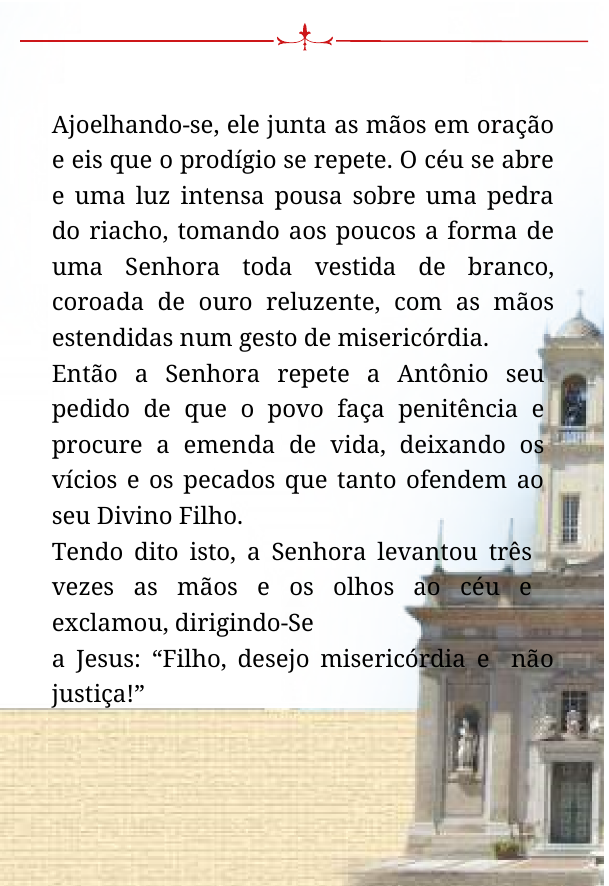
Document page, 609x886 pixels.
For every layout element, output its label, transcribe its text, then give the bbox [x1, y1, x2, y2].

text Pe. Stockel Fidelis, Maria, Mãe da Misericórdia. [365, 641, 417, 708]
text a Jesus: “Filho, desejo misericórdia e não justiça!” [52, 641, 381, 708]
text Santo Afonso Maria de Ligório, Glórias de Maria, Vozes, Petrópolis, 1957. [507, 276, 555, 353]
text Ajoelhando-se, ele junta as mãos em oração e eis que o prodígio se repete. O céu se abre e uma luz intensa pousa sobre uma pedra do riacho, tomando aos poucos a forma de uma Senhora toda vestida de branco, coroada de ouro reluzente, com as mãos estendidas num gesto de misericórdia. [52, 108, 555, 353]
text Tendo dito isto, a Senhora levantou três vezes as mãos e os olhos ao céu e exclamou, dirigindo-Se [52, 534, 421, 638]
text Então a Senhora repete a Antônio seu pedido de que o povo faça penitência e procure a emenda de vida, deixando os vícios e os pecados que tanto ofendem ao seu Divino Filho. [52, 357, 490, 531]
text Edésia Aducci, Maria e seus títulos gloriosos, Edições Loyola. São Paulo, 1998. [433, 357, 540, 531]
